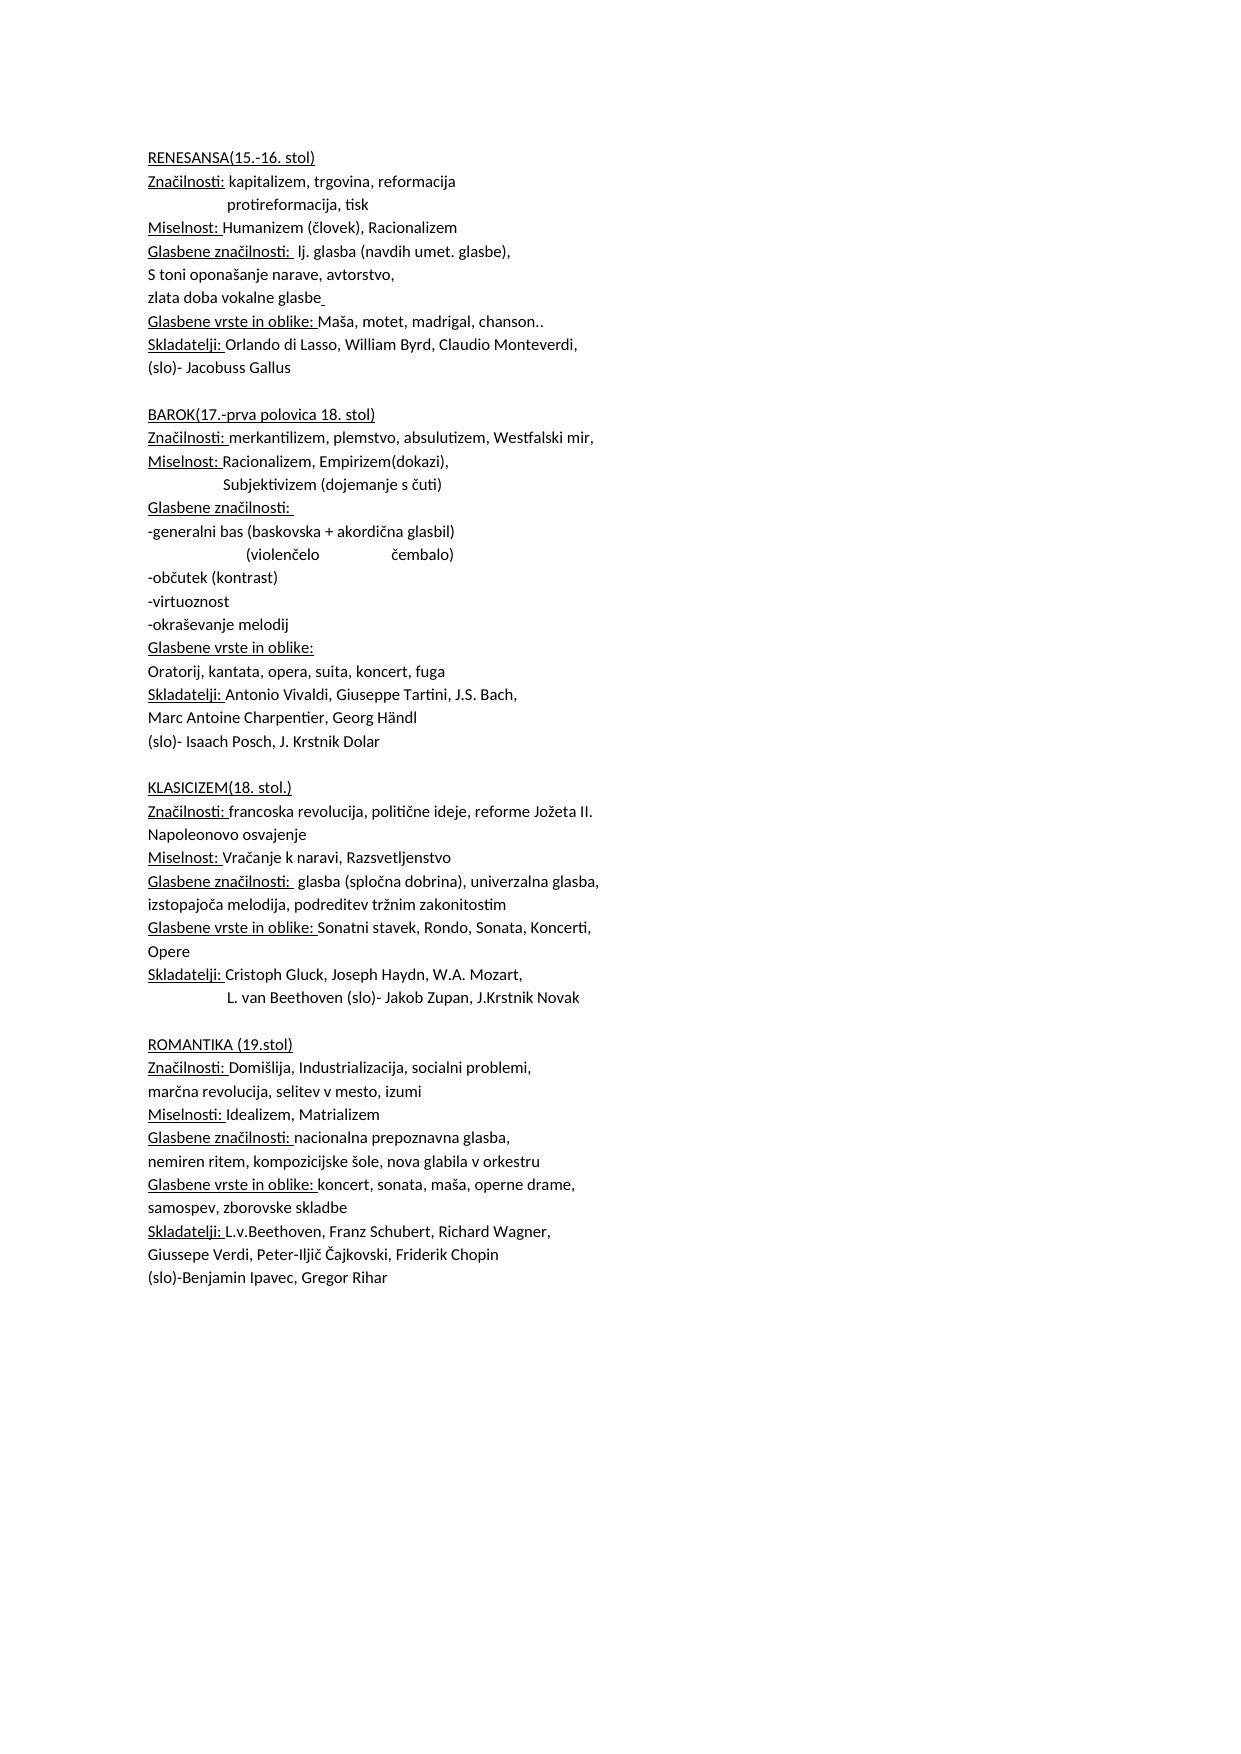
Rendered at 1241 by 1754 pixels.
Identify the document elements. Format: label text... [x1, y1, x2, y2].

text RENESANSA(15.-16. stol) Značilnosti: kapitalizem, trgovina, reformacija protireformacija, tisk Miselnost: Humanizem (človek), Racionalizem Glasbene značilnosti: lj. glasba (navdih umet. glasbe), S toni oponašanje narave, avtorstvo, zlata doba vokalne glasbe Glasbene vrste in oblike: Maša, motet, madrigal, chanson.. Skladatelji: Orlando di Lasso, William Byrd, Claudio Monteverdi, (slo)- Jacobuss Gallus BAROK(17.-prva polovica 18. stol) Značilnosti: merkantilizem, plemstvo, absulutizem, Westfalski mir, Miselnost: Racionalizem, Empirizem(dokazi), Subjektivizem (dojemanje s čuti) Glasbene značilnosti: -generalni bas (baskovska + akordična glasbil) (violenčelo čembalo) -občutek (kontrast) -virtuoznost -okraševanje melodij Glasbene vrste in oblike: Oratorij, kantata, opera, suita, koncert, fuga Skladatelji: Antonio Vivaldi, Giuseppe Tartini, J.S. Bach, Marc Antoine Charpentier, Georg Händl (slo)- Isaach Posch, J. Krstnik Dolar KLASICIZEM(18. stol.) Značilnosti: francoska revolucija, politične ideje, reforme Jožeta II. Napoleonovo osvajenje Miselnost: Vračanje k naravi, Razsvetljenstvo Glasbene značilnosti: glasba (spločna dobrina), univerzalna glasba, izstopajoča melodija, podreditev tržnim zakonitostim Glasbene vrste in oblike: Sonatni stavek, Rondo, Sonata, Koncerti, Opere Skladatelji: Cristoph Gluck, Joseph Haydn, W.A. Mozart, L. van Beethoven (slo)- Jakob Zupan, J.Krstnik Novak ROMANTIKA (19.stol) Značilnosti: Domišlija, Industrializacija, socialni problemi, marčna revolucija, selitev v mesto, izumi Miselnosti: Idealizem, Matrializem Glasbene značilnosti: nacionalna prepoznavna glasba, nemiren ritem, kompozicijske šole, nova glabila v orkestru Glasbene vrste in oblike: koncert, sonata, maša, operne drame, samospev, zborovske skladbe Skladatelji: L.v.Beethoven, Franz Schubert, Richard Wagner, Giussepe Verdi, Peter-Iljič Čajkovski, Friderik Chopin (slo)-Benjamin Ipavec, Gregor Rihar [148, 148, 1093, 1320]
